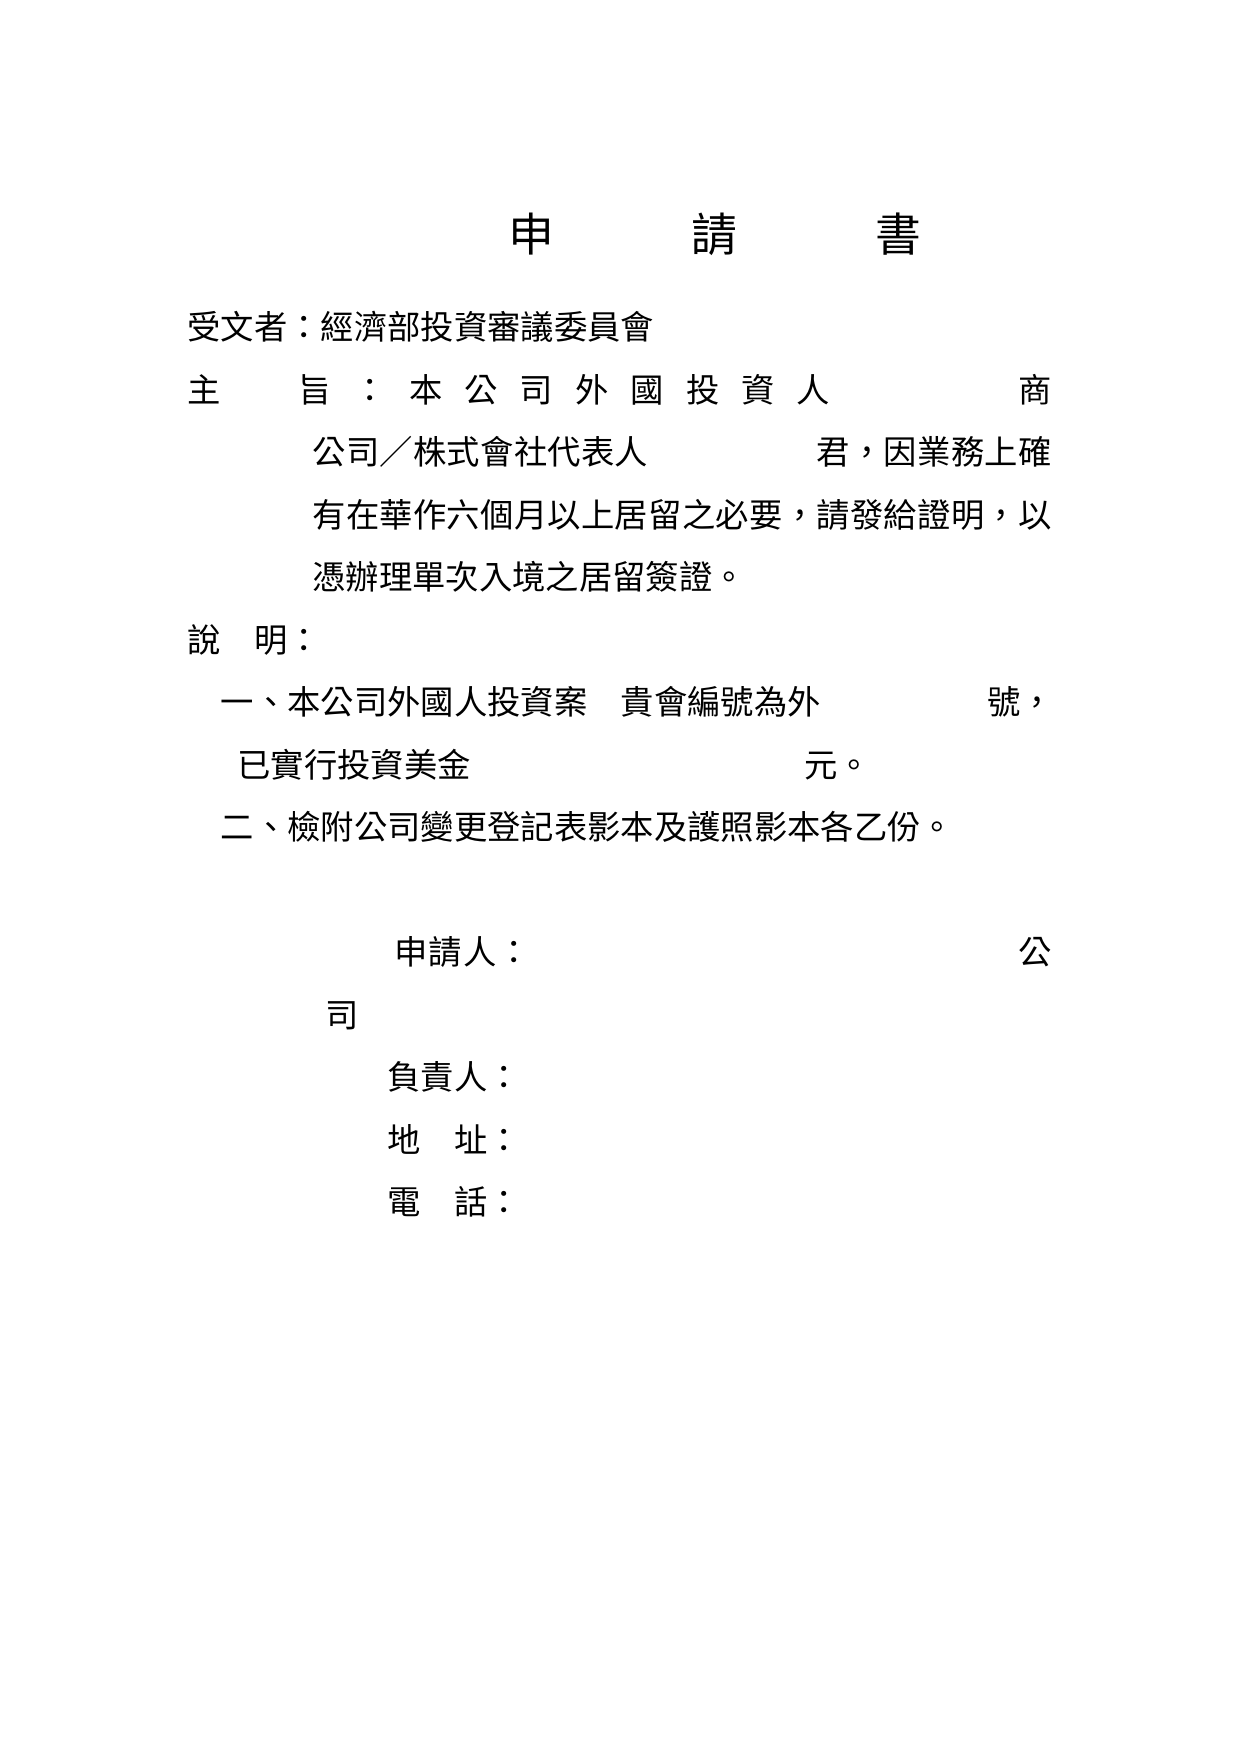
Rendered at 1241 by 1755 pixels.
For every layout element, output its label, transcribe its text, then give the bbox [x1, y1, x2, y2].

text 申 請 書 [187, 158, 1053, 283]
text 主 旨：本公司外國投資人 商 公司／株式會社代表人 君，因業務上確有在華作六個月以上居留之必要，請發給證明，以憑辦理單次入境之居留簽證。 [187, 346, 1053, 596]
text 受文者：經濟部投資審議委員會 [187, 283, 1053, 346]
text 申請人： 公司 [187, 908, 1053, 1033]
text 已實行投資美金 元。 [187, 721, 1053, 783]
text 一、本公司外國人投資案 貴會編號為外 號， [187, 658, 1053, 721]
text 說 明： [187, 596, 1053, 658]
text 地 址： [187, 1096, 1053, 1158]
text 電 話： [187, 1158, 1053, 1221]
text 二、檢附公司變更登記表影本及護照影本各乙份。 [187, 783, 1053, 846]
text 負責人： [187, 1033, 1053, 1096]
